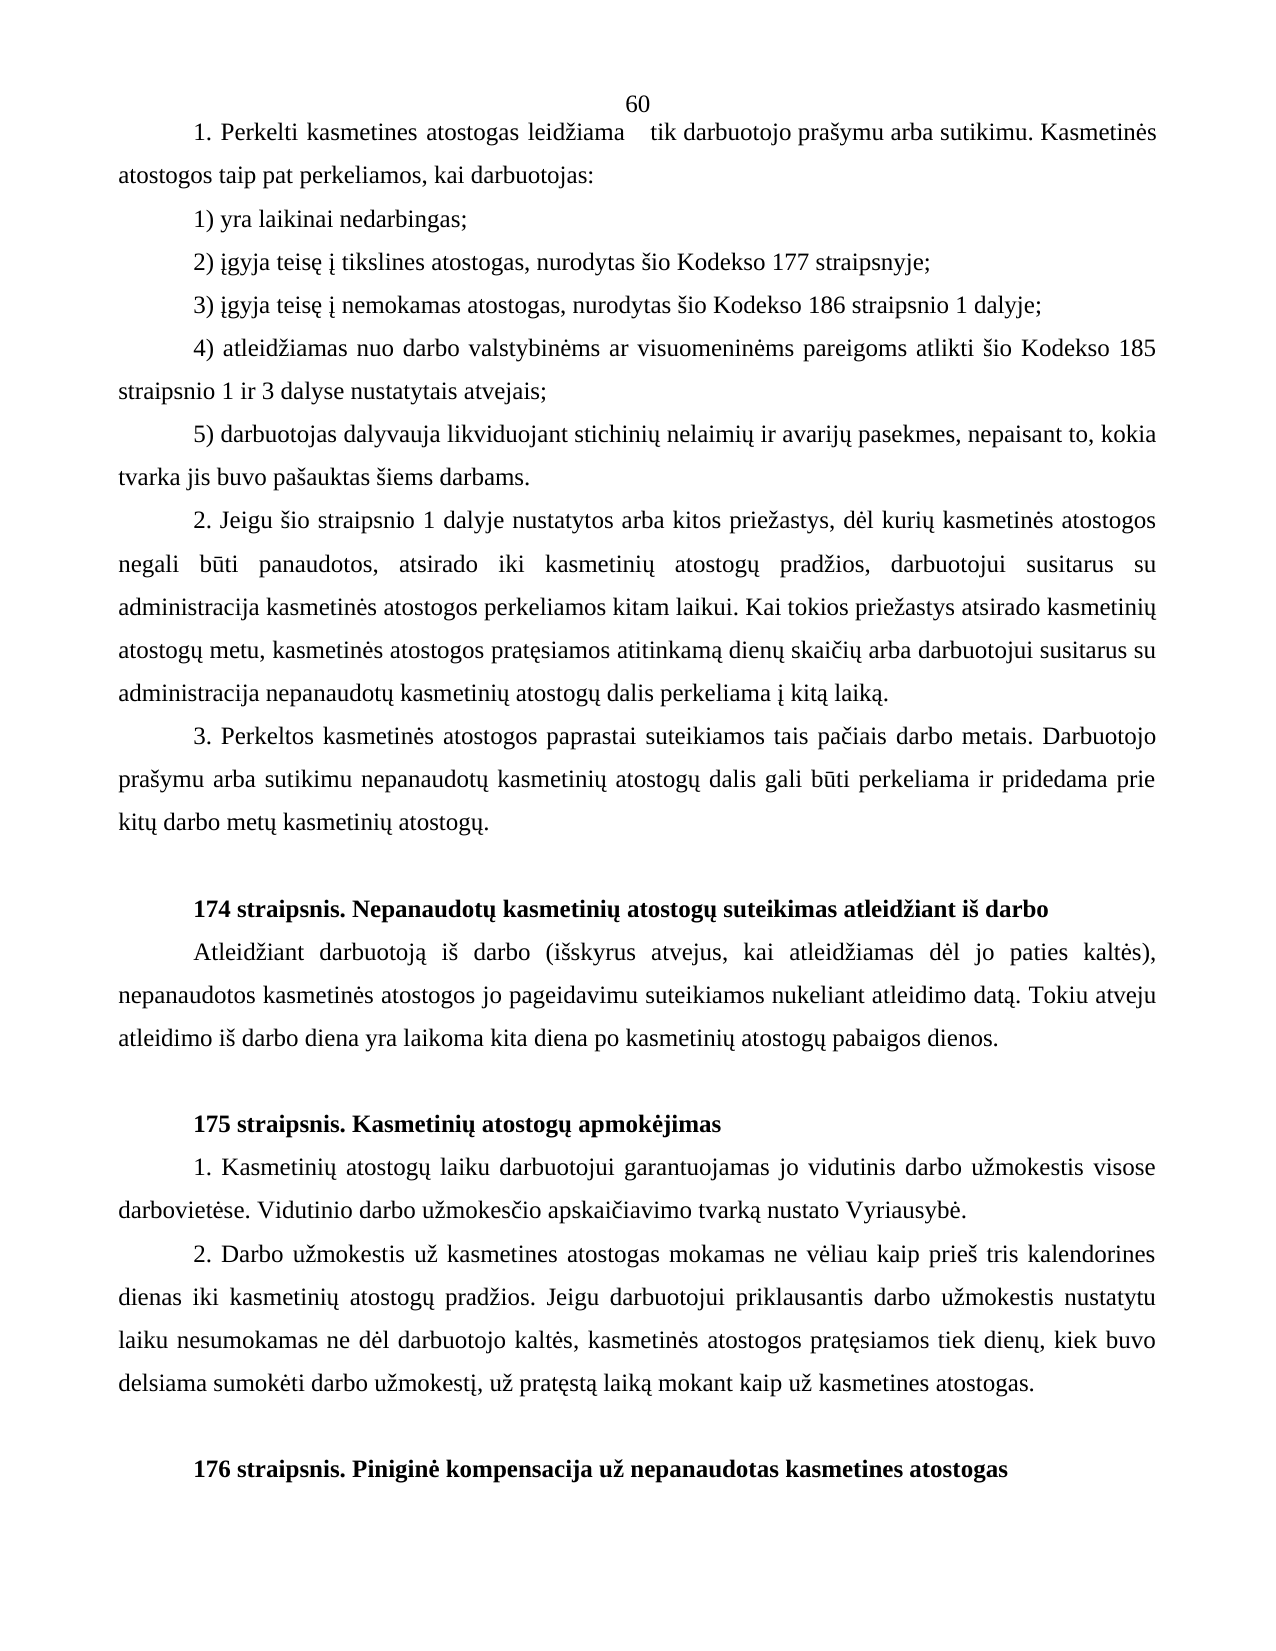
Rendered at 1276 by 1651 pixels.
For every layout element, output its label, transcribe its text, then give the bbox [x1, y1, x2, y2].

text 1. Kasmetinių atostogų laiku darbuotojui garantuojamas jo vidutinis darbo užmokestis visose darbovietėse. Vidutinio darbo užmokesčio apskaičiavimo tvarką nustato Vyriausybė. [118, 1152, 1157, 1224]
text 176 straipsnis. Piniginė kompensacija už nepanaudotas kasmetines atostogas [118, 1454, 1157, 1483]
text 2. Darbo užmokestis už kasmetines atostogas mokamas ne vėliau kaip prieš tris kalendorines dienas iki kasmetinių atostogų pradžios. Jeigu darbuotojui priklausantis darbo užmokestis nustatytu laiku nesumokamas ne dėl darbuotojo kaltės, kasmetinės atostogos pratęsiamos tiek dienų, kiek buvo delsiama sumokėti darbo užmokestį, už pratęstą laiką mokant kaip už kasmetines atostogas. [118, 1239, 1157, 1397]
text 5) darbuotojas dalyvauja likviduojant stichinių nelaimių ir avarijų pasekmes, nepaisant to, kokia tvarka jis buvo pašauktas šiems darbams. [118, 419, 1157, 491]
text 1) yra laikinai nedarbingas; [118, 204, 1157, 232]
text 175 straipsnis. Kasmetinių atostogų apmokėjimas [118, 1109, 1157, 1138]
text Atleidžiant darbuotoją iš darbo (išskyrus atvejus, kai atleidžiamas dėl jo paties kaltės), nepanaudotos kasmetinės atostogos jo pageidavimu suteikiamos nukeliant atleidimo datą. Tokiu atveju atleidimo iš darbo diena yra laikoma kita diena po kasmetinių atostogų pabaigos dienos. [118, 937, 1157, 1052]
text 3) įgyja teisę į nemokamas atostogas, nurodytas šio Kodekso 186 straipsnio 1 dalyje; [118, 290, 1157, 319]
text 1. Perkelti kasmetines atostogas leidžiama tik darbuotojo prašymu arba sutikimu. Kasmetinės atostogos taip pat perkeliamos, kai darbuotojas: [118, 117, 1157, 189]
text 3. Perkeltos kasmetinės atostogos paprastai suteikiamos tais pačiais darbo metais. Darbuotojo prašymu arba sutikimu nepanaudotų kasmetinių atostogų dalis gali būti perkeliama ir pridedama prie kitų darbo metų kasmetinių atostogų. [118, 721, 1157, 836]
text 2. Jeigu šio straipsnio 1 dalyje nustatytos arba kitos priežastys, dėl kurių kasmetinės atostogos negali būti panaudotos, atsirado iki kasmetinių atostogų pradžios, darbuotojui susitarus su administracija kasmetinės atostogos perkeliamos kitam laikui. Kai tokios priežastys atsirado kasmetinių atostogų metu, kasmetinės atostogos pratęsiamos atitinkamą dienų skaičių arba darbuotojui susitarus su administracija nepanaudotų kasmetinių atostogų dalis perkeliama į kitą laiką. [118, 506, 1157, 707]
text 2) įgyja teisę į tikslines atostogas, nurodytas šio Kodekso 177 straipsnyje; [118, 247, 1157, 276]
text 4) atleidžiamas nuo darbo valstybinėms ar visuomeninėms pareigoms atlikti šio Kodekso 185 straipsnio 1 ir 3 dalyse nustatytais atvejais; [118, 333, 1157, 405]
text 174 straipsnis. Nepanaudotų kasmetinių atostogų suteikimas atleidžiant iš darbo [193, 894, 1157, 922]
